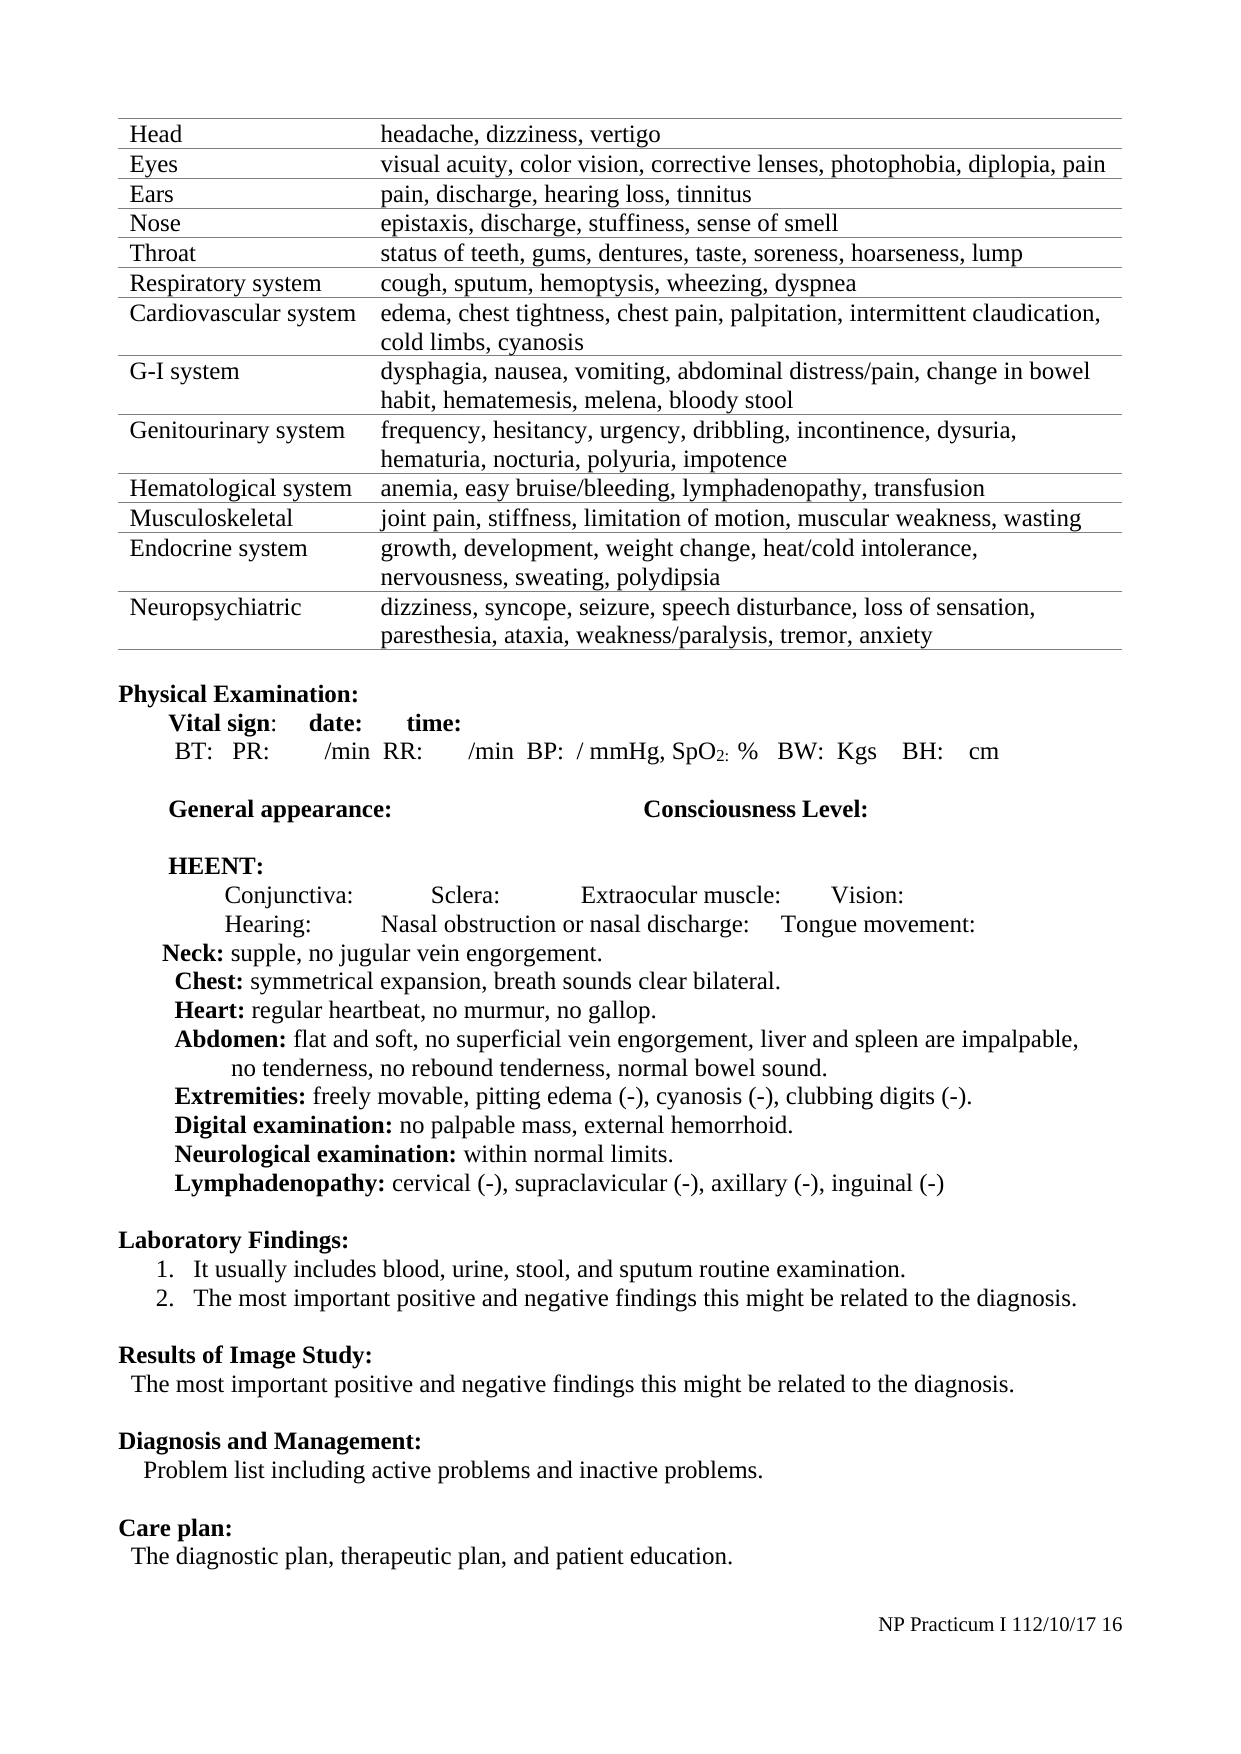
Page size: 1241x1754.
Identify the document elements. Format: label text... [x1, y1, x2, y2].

text Problem list including active problems and inactive problems. [143, 1455, 1122, 1484]
table_cell Endocrine system [118, 533, 369, 591]
table_cell frequency, hesitancy, urgency, dribbling, incontinence, dysuria, hematuria, nocturia, polyuria, impotence [369, 415, 1122, 472]
text Care plan: [118, 1513, 1122, 1541]
table_cell Nose [118, 209, 369, 237]
text Extremities: freely movable, pitting edema (-), cyanosis (-), clubbing digits (-). [174, 1081, 1097, 1110]
table_cell visual acuity, color vision, corrective lenses, photophobia, diplopia, pain [369, 149, 1122, 178]
table_cell joint pain, stiffness, limitation of motion, muscular weakness, wasting [369, 503, 1122, 532]
table_cell Genitourinary system [118, 415, 369, 472]
text Results of Image Study: [118, 1340, 1122, 1369]
text Conjunctiva: Sclera: Extraocular muscle: Vision: [224, 880, 1097, 909]
table_cell Eyes [118, 149, 369, 178]
text Hearing: Nasal obstruction or nasal discharge: Tongue movement: [224, 909, 1097, 938]
table_cell Respiratory system [118, 268, 369, 297]
text Digital examination: no palpable mass, external hemorrhoid. [174, 1110, 1097, 1139]
table_cell status of teeth, gums, dentures, taste, soreness, hoarseness, lump [369, 238, 1122, 267]
text Laboratory Findings: [118, 1225, 1097, 1254]
table_cell anemia, easy bruise/bleeding, lymphadenopathy, transfusion [369, 474, 1122, 502]
table_cell Throat [118, 238, 369, 267]
table_cell dysphagia, nausea, vomiting, abdominal distress/pain, change in bowel habit, hematemesis, melena, bloody stool [369, 356, 1122, 414]
text Neurological examination: within normal limits. [174, 1139, 1097, 1168]
table_cell epistaxis, discharge, stuffiness, sense of smell [369, 209, 1122, 237]
text Chest: symmetrical expansion, breath sounds clear bilateral. [174, 966, 1097, 995]
table_cell headache, dizziness, vertigo [369, 119, 1122, 148]
text Abdomen: flat and soft, no superficial vein engorgement, liver and spleen are impalpable, no tenderness, no rebound tenderness, normal bowel sound. [174, 1024, 1097, 1081]
table_cell growth, development, weight change, heat/cold intolerance, nervousness, sweating, polydipsia [369, 533, 1122, 591]
text Heart: regular heartbeat, no murmur, no gallop. [174, 995, 1097, 1024]
list The most important positive and negative findings this might be related to the diagnosis. [156, 1283, 1122, 1311]
table_cell Musculoskeletal [118, 503, 369, 532]
table_cell cough, sputum, hemoptysis, wheezing, dyspnea [369, 268, 1122, 297]
text Vital sign: date: time: BT: PR: /min RR: /min BP: / mmHg, SpO2: % BW: Kgs BH: cm [168, 708, 1122, 765]
table_cell Cardiovascular system [118, 298, 369, 355]
list It usually includes blood, urine, stool, and sputum routine examination. [156, 1254, 1122, 1283]
text The diagnostic plan, therapeutic plan, and patient education. [118, 1541, 1122, 1570]
text Physical Examination: [118, 679, 1097, 708]
text Neck: supple, no jugular vein engorgement. [149, 938, 1097, 966]
text The most important positive and negative findings this might be related to the diagnosis. [118, 1369, 1122, 1398]
text Diagnosis and Management: [118, 1426, 1122, 1455]
table_cell Hematological system [118, 474, 369, 502]
table_cell G-I system [118, 356, 369, 414]
text HEENT: [118, 851, 1097, 880]
text General appearance: Consciousness Level: [143, 794, 1097, 851]
table_cell dizziness, syncope, seizure, speech disturbance, loss of sensation, paresthesia, ataxia, weakness/paralysis, tremor, anxiety [369, 592, 1122, 649]
table_cell Neuropsychiatric [118, 592, 369, 649]
table_cell Ears [118, 179, 369, 207]
table_cell pain, discharge, hearing loss, tinnitus [369, 179, 1122, 207]
table_cell Head [118, 119, 369, 148]
text Lymphadenopathy: cervical (-), supraclavicular (-), axillary (-), inguinal (-) [174, 1168, 1097, 1196]
table_cell edema, chest tightness, chest pain, palpitation, intermittent claudication, cold limbs, cyanosis [369, 298, 1122, 355]
